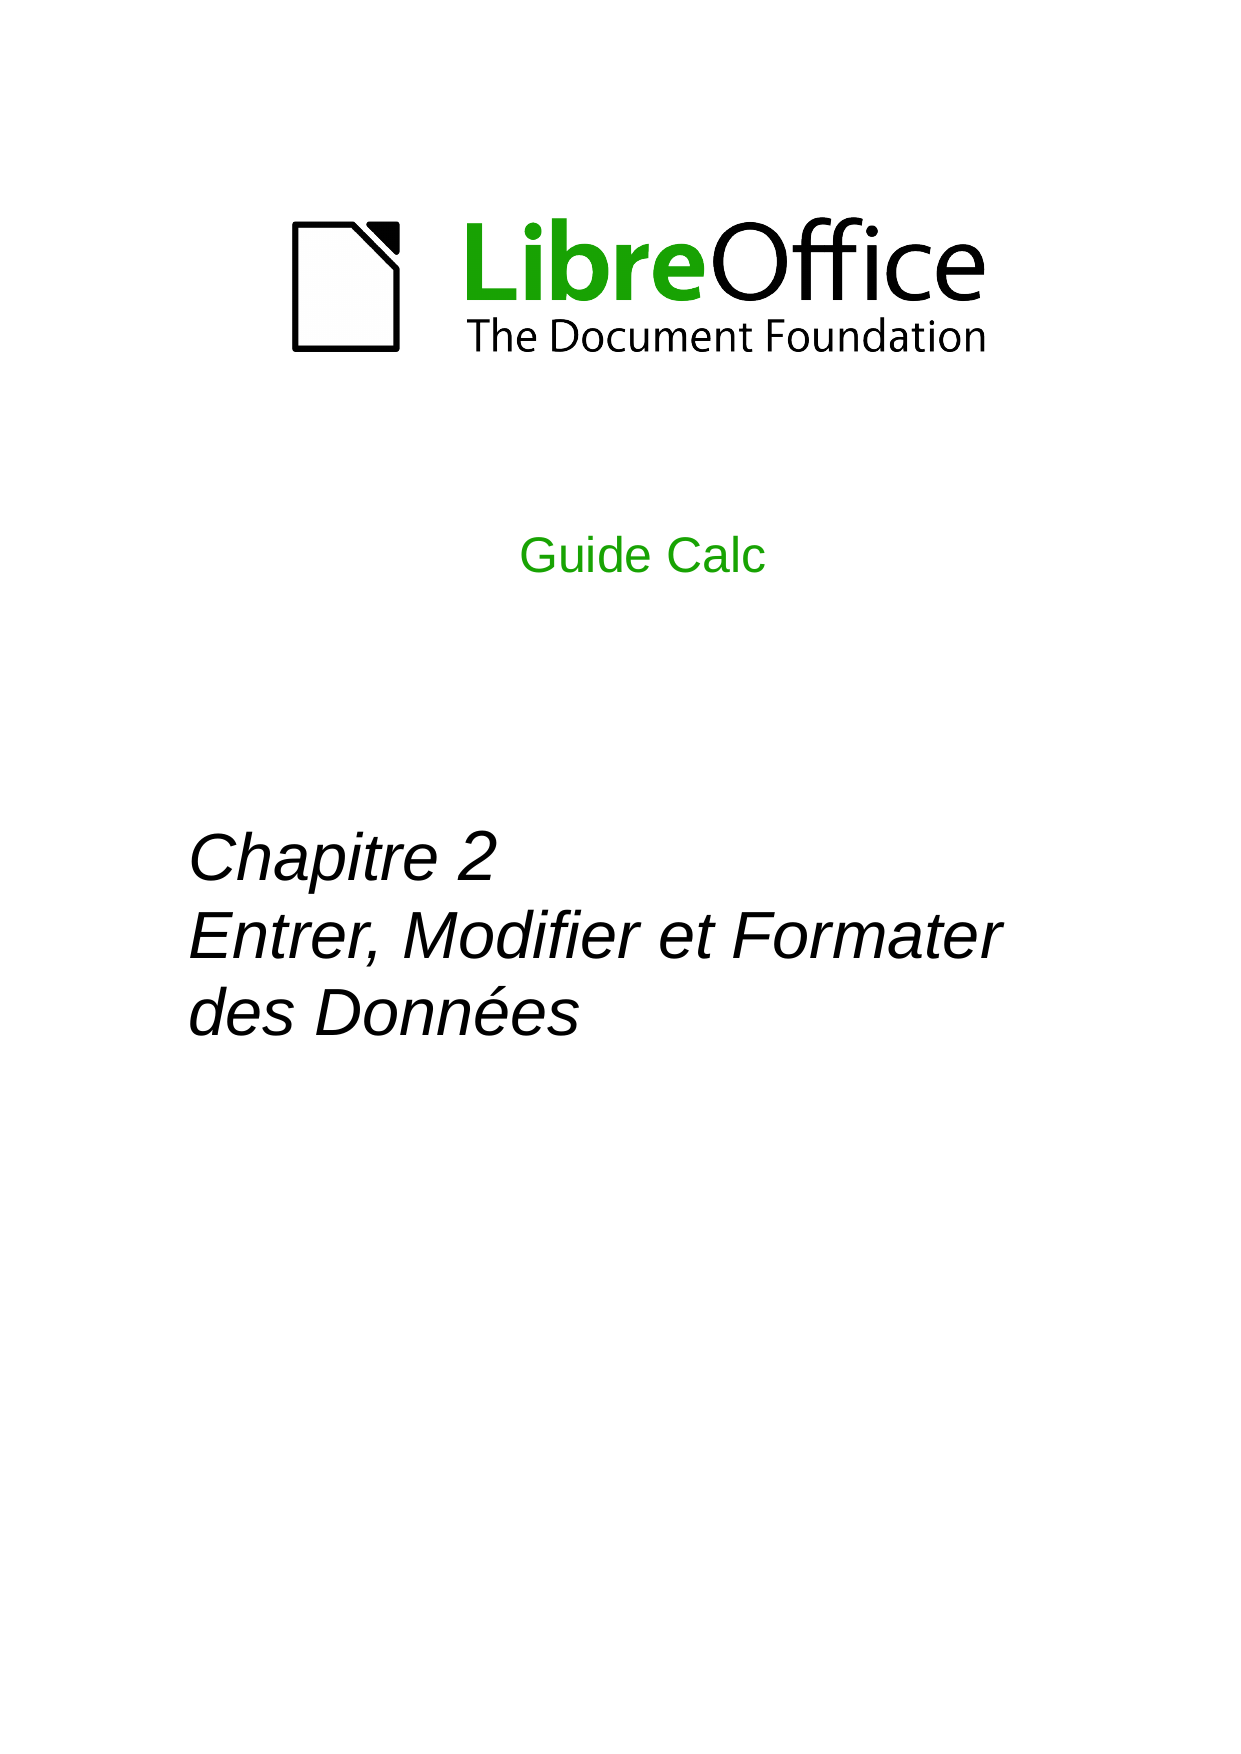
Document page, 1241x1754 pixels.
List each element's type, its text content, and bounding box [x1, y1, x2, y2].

picture [250, 186, 1035, 387]
subtitle Chapitre 2 Entrer, Modifier et Formater des Données [188, 814, 1098, 1049]
text Guide Calc [188, 526, 1098, 583]
